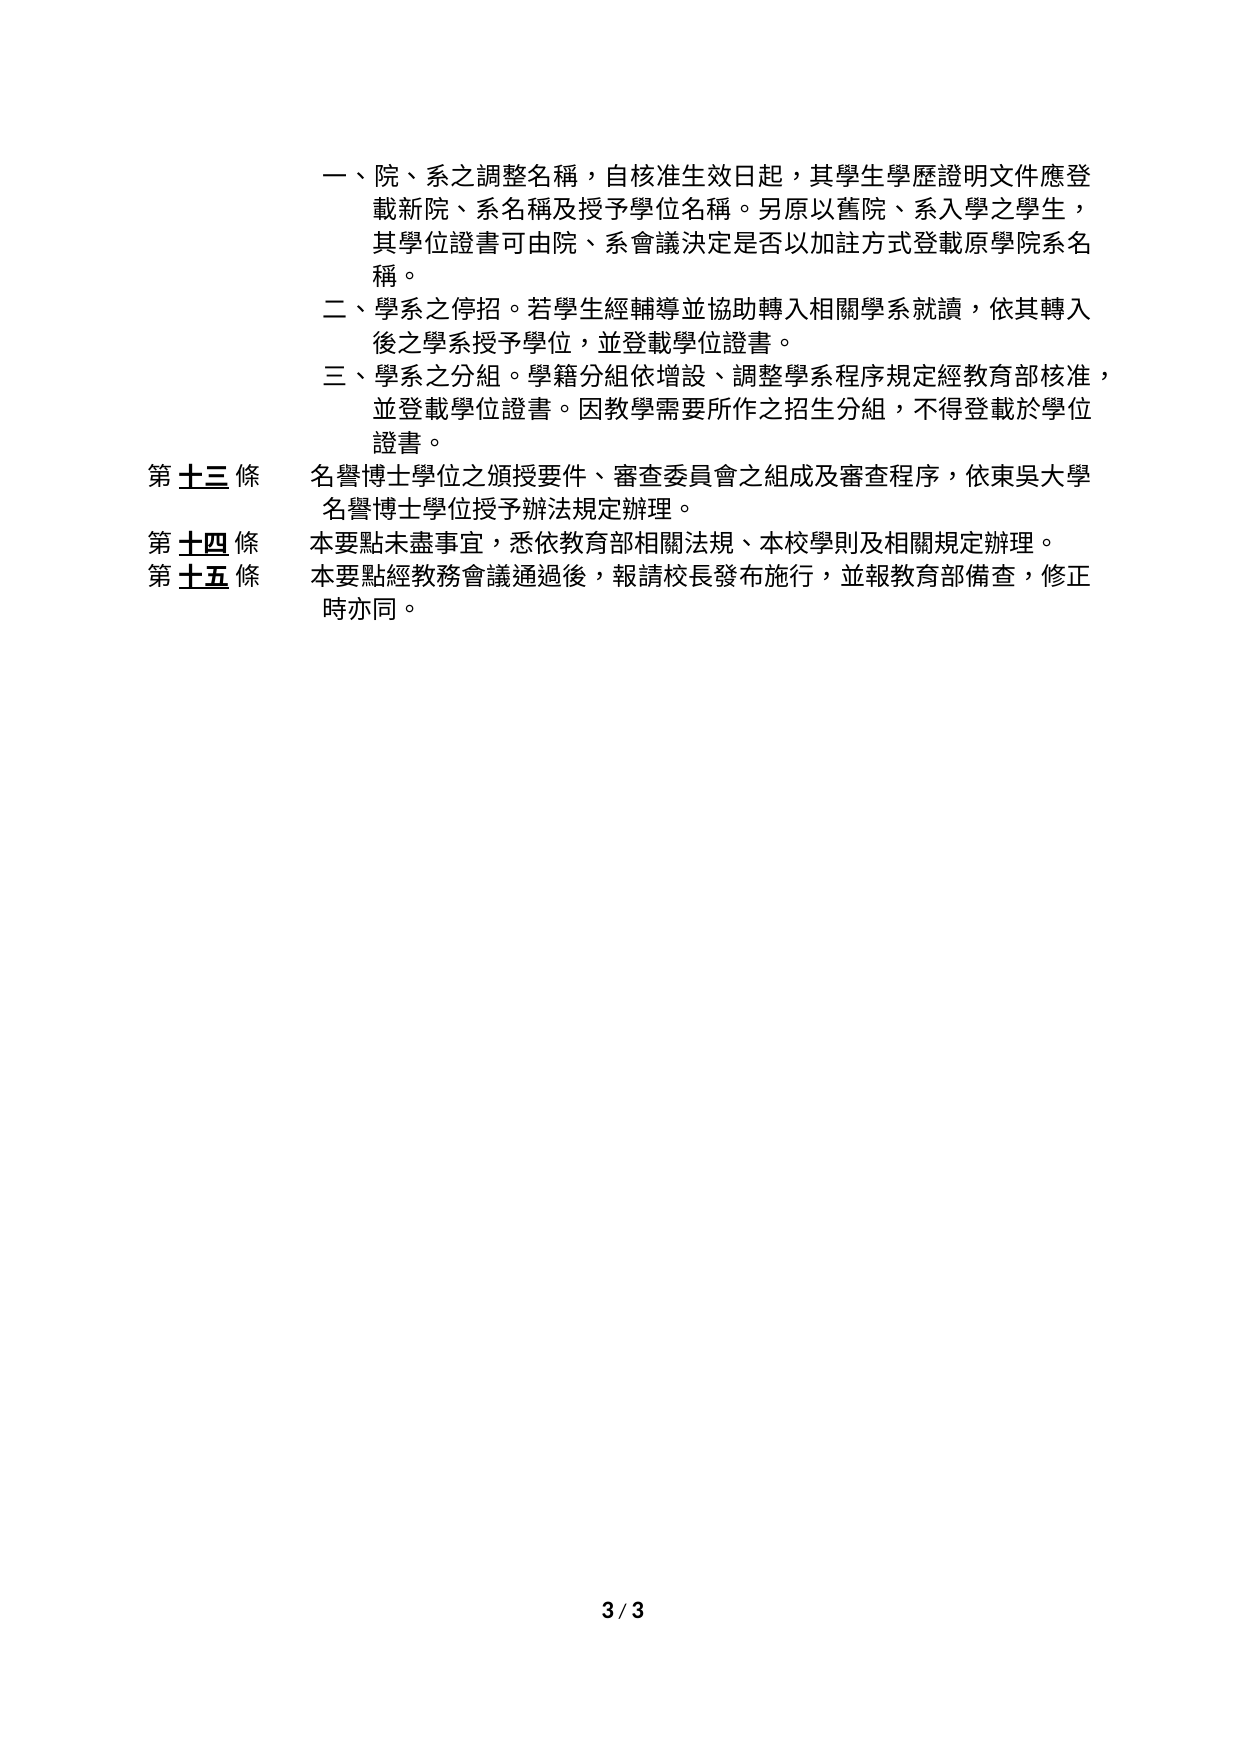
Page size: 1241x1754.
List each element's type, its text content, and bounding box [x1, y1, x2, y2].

text 第 十五 條 本要點經教務會議通過後，報請校長發布施行，並報教育部備查，修正時亦同。 [148, 559, 1092, 625]
text 第 十四 條 本要點未盡事宜，悉依教育部相關法規、本校學則及相關規定辦理。 [148, 525, 1092, 559]
text 三、學系之分組。學籍分組依增設、調整學系程序規定經教育部核准，並登載學位證書。因教學需要所作之招生分組，不得登載於學位證書。 [323, 359, 1092, 459]
text 第 十三 條 名譽博士學位之頒授要件、審查委員會之組成及審查程序，依東吳大學名譽博士學位授予辦法規定辦理。 [148, 459, 1092, 525]
text 一、院、系之調整名稱，自核准生效日起，其學生學歷證明文件應登載新院、系名稱及授予學位名稱。另原以舊院、系入學之學生，其學位證書可由院、系會議決定是否以加註方式登載原學院系名稱。 [323, 159, 1092, 292]
text 二、學系之停招。若學生經輔導並協助轉入相關學系就讀，依其轉入後之學系授予學位，並登載學位證書。 [323, 292, 1092, 359]
